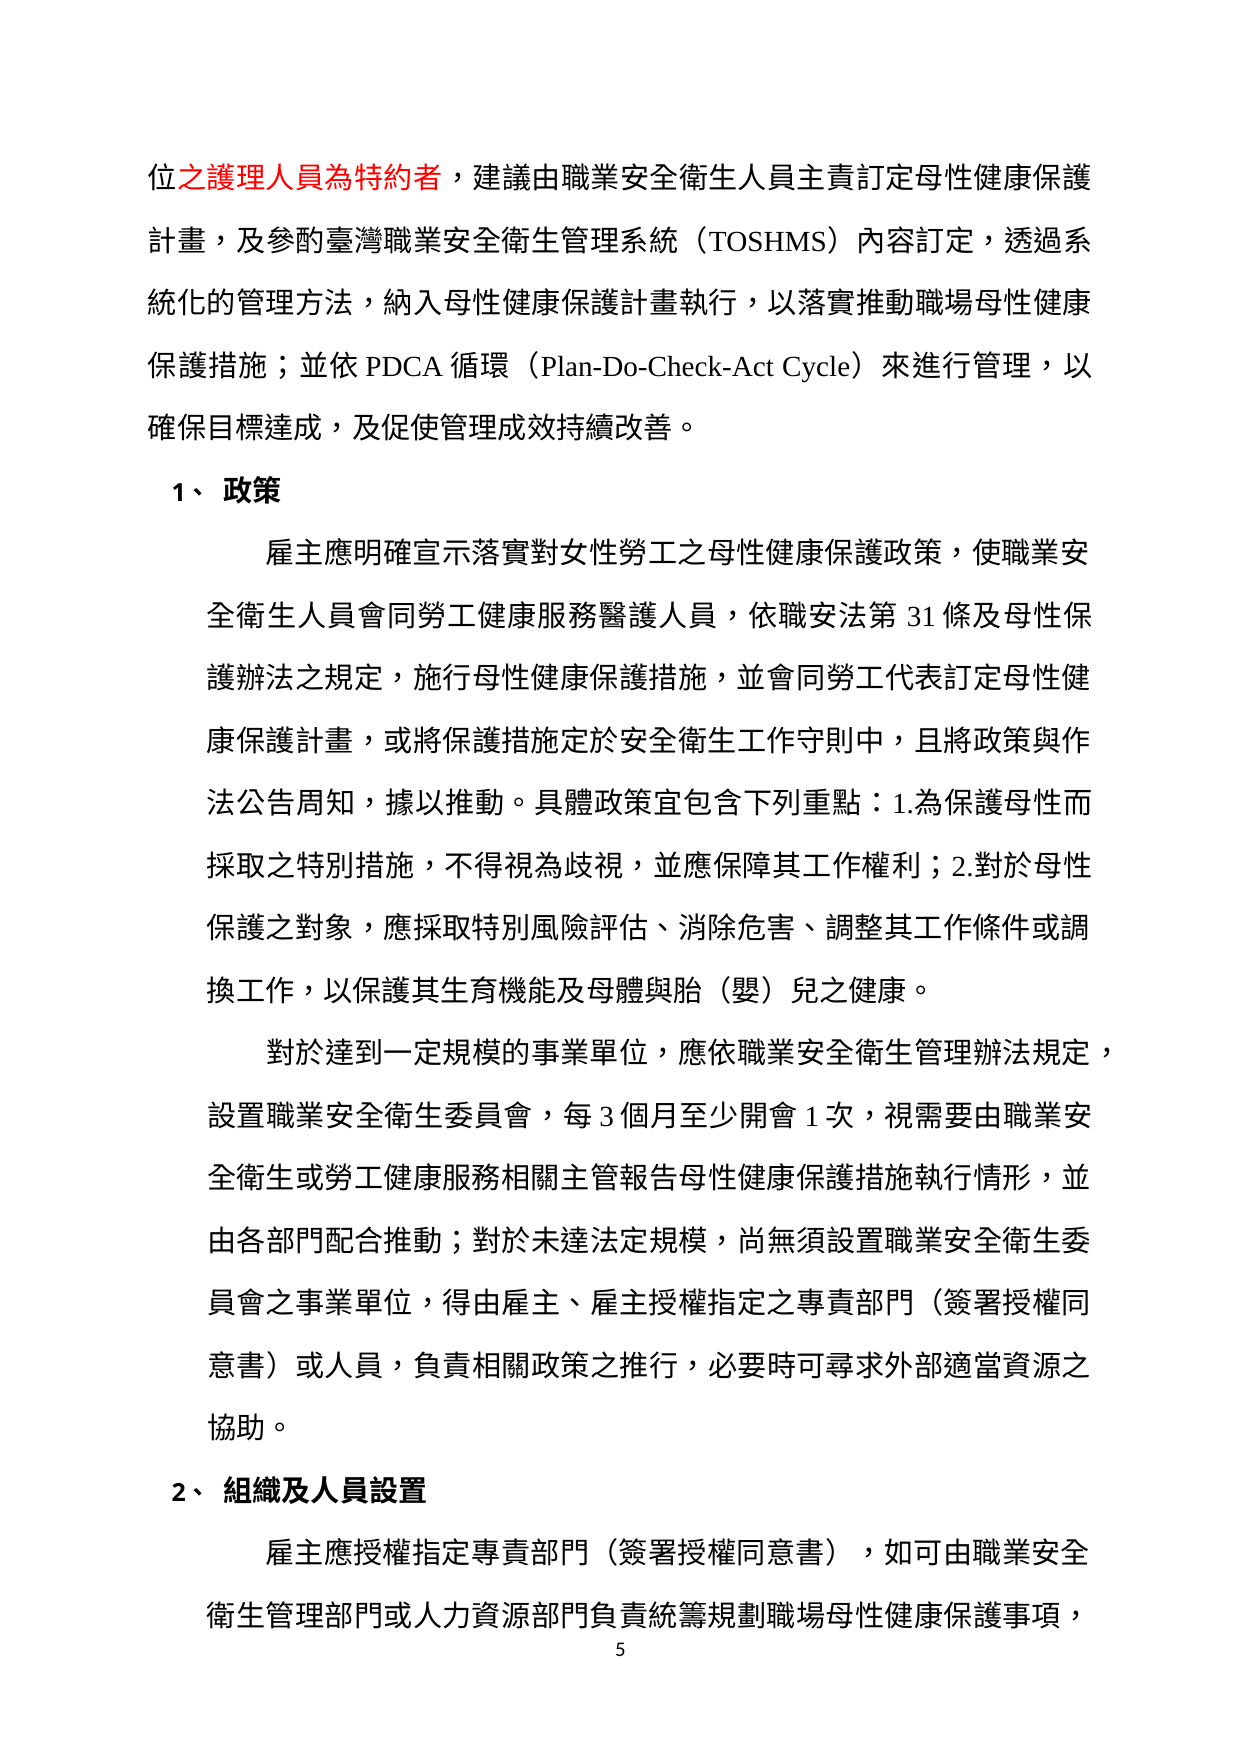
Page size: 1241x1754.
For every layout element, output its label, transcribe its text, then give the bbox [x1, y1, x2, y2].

text 位之護理人員為特約者，建議由職業安全衛生人員主責訂定母性健康保護計畫，及參酌臺灣職業安全衛生管理系統（TOSHMS）內容訂定，透過系統化的管理方法，納入母性健康保護計畫執行，以落實推動職場母性健康保護措施；並依PDCA循環（Plan-Do-Check-Act Cycle）來進行管理，以確保目標達成，及促使管理成效持續改善。 [148, 134, 1092, 447]
text 對於達到一定規模的事業單位，應依職業安全衛生管理辦法規定，設置職業安全衛生委員會，每3個月至少開會1次，視需要由職業安全衛生或勞工健康服務相關主管報告母性健康保護措施執行情形，並由各部門配合推動；對於未達法定規模，尚無須設置職業安全衛生委員會之事業單位，得由雇主、雇主授權指定之專責部門（簽署授權同意書）或人員，負責相關政策之推行，必要時可尋求外部適當資源之協助。 [207, 1009, 1092, 1447]
subtitle 組織及人員設置 [148, 1447, 1092, 1509]
text 雇主應明確宣示落實對女性勞工之母性健康保護政策，使職業安全衛生人員會同勞工健康服務醫護人員，依職安法第31條及母性保護辦法之規定，施行母性健康保護措施，並會同勞工代表訂定母性健康保護計畫，或將保護措施定於安全衛生工作守則中，且將政策與作法公告周知，據以推動。具體政策宜包含下列重點：1.為保護母性而採取之特別措施，不得視為歧視，並應保障其工作權利；2.對於母性保護之對象，應採取特別風險評估、消除危害、調整其工作條件或調換工作，以保護其生育機能及母體與胎（嬰）兒之健康。 [207, 509, 1092, 1009]
subtitle 政策 [148, 447, 1092, 509]
text 雇主應授權指定專責部門（簽署授權同意書），如可由職業安全衛生管理部門或人力資源部門負責統籌規劃職場母性健康保護事項，並指派1名高階主管負責督導管理及推動組織內全體同仁參與。對於應配置勞工健康服務醫護人員之事業單位，雇主應使該等醫護人員配合統籌規劃單位辦理相關母性健康保護措施。針對事業設有總機構者，亦可使各地區事業單位依循總機構之政策或計畫規劃執行。 [207, 1509, 1092, 1634]
